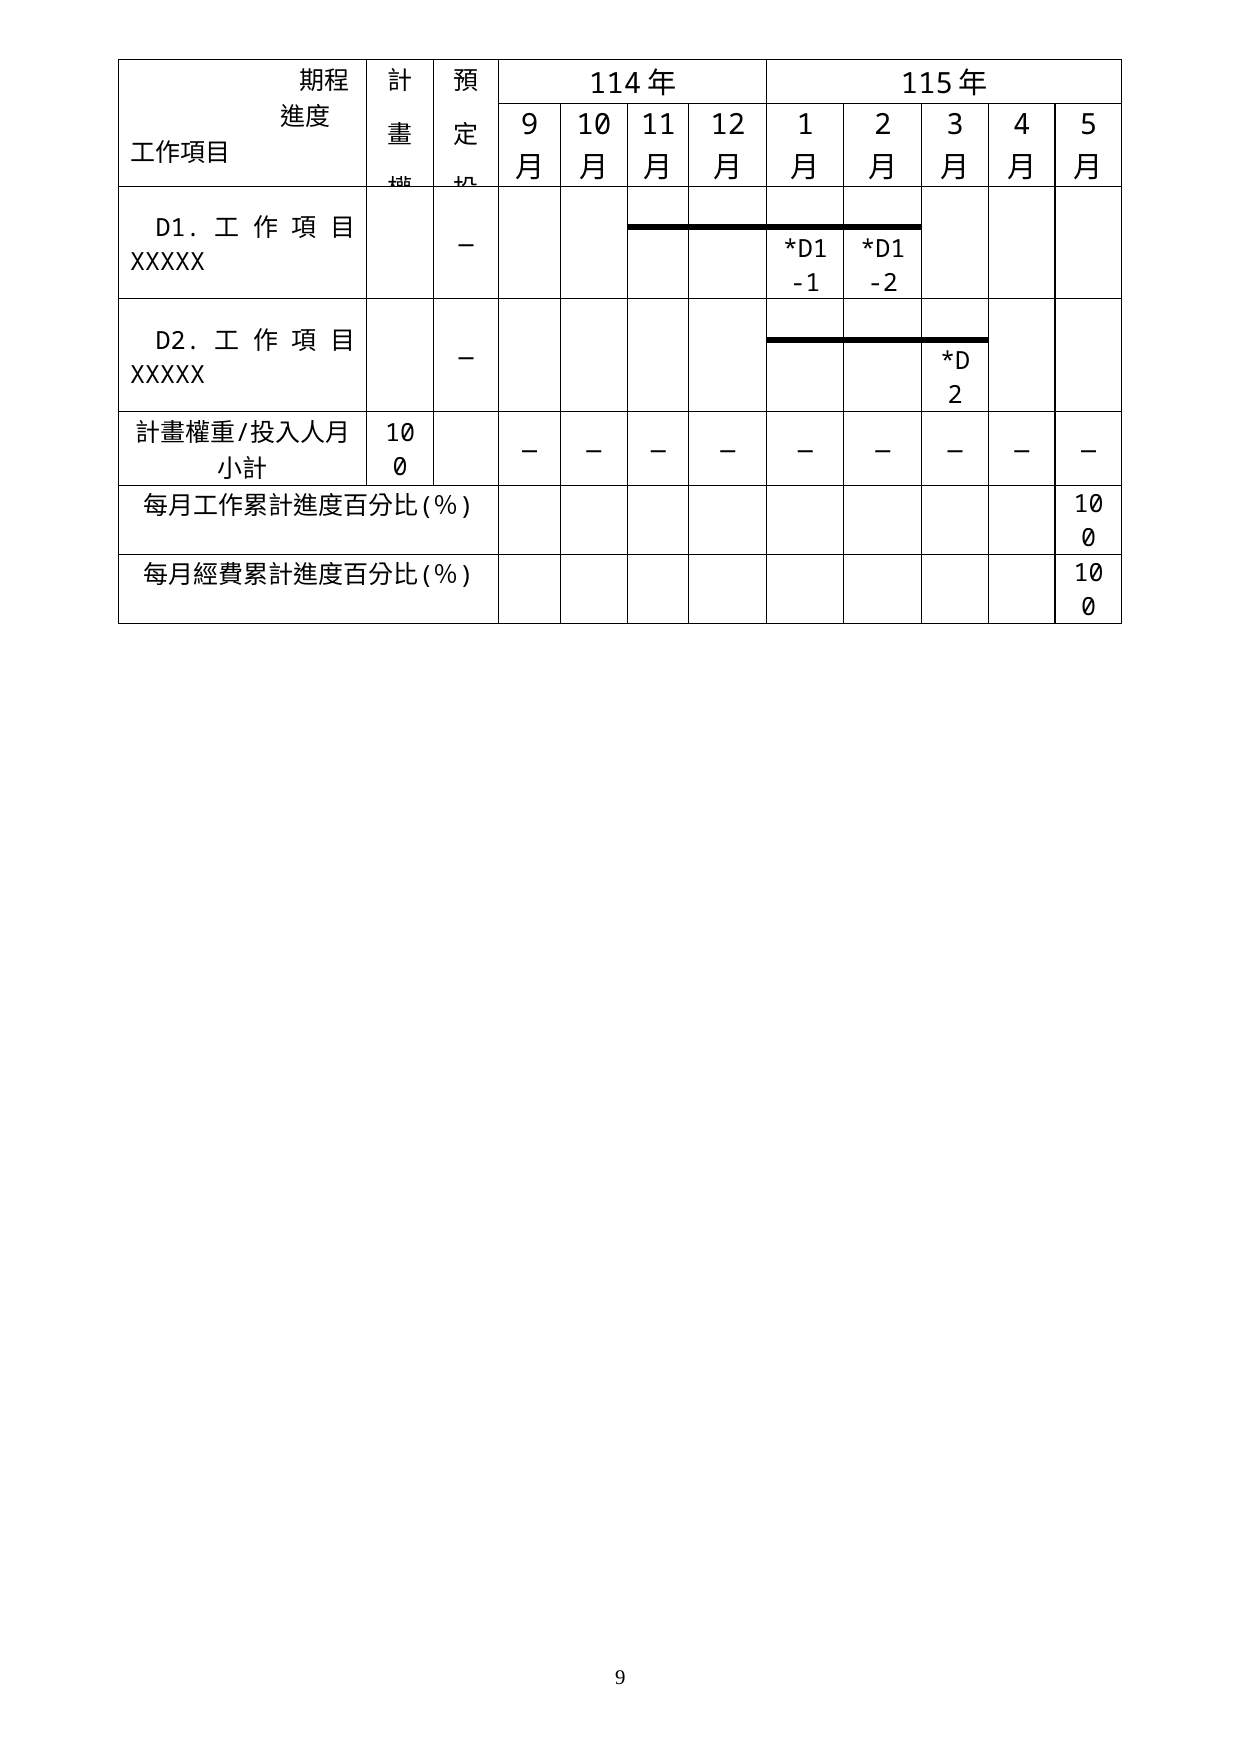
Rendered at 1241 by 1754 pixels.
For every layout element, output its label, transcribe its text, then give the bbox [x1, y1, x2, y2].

table_header 114年 [499, 60, 766, 102]
table_cell [499, 299, 560, 411]
table_cell [628, 486, 688, 554]
table_cell [689, 299, 766, 411]
table_cell ― [844, 412, 921, 485]
table_cell [628, 299, 688, 411]
table_cell [922, 555, 988, 623]
table_cell ― [499, 412, 560, 485]
table_cell D2.工作項目XXXXX [119, 299, 366, 411]
table_header 115年 [767, 60, 1121, 102]
table_cell 100 [367, 412, 433, 485]
table_cell [499, 187, 560, 298]
table_cell [628, 187, 688, 224]
table_cell 1 月 [767, 104, 843, 186]
table_header 預定投入人月 [434, 60, 498, 186]
table_cell 3 月 [922, 104, 988, 186]
table_cell ― [561, 412, 627, 485]
table_cell ― [628, 412, 688, 485]
table_cell [1056, 187, 1121, 298]
table_cell [767, 343, 843, 411]
table_cell [989, 555, 1054, 623]
table_cell 100 [1056, 555, 1121, 623]
table_cell *D2 [922, 343, 988, 411]
table_cell ― [434, 187, 498, 298]
table_cell [767, 486, 843, 554]
table_cell 10 月 [561, 104, 627, 186]
table_cell [499, 555, 560, 623]
table_cell 2 月 [844, 104, 921, 186]
table_cell [989, 486, 1054, 554]
table_cell [922, 486, 988, 554]
table_cell [844, 343, 921, 411]
table_cell [767, 187, 843, 224]
table_cell [767, 555, 843, 623]
table_cell [561, 299, 627, 411]
table_cell [689, 486, 766, 554]
table_cell [922, 187, 988, 298]
table_cell 11 月 [628, 104, 688, 186]
table_cell [844, 486, 921, 554]
table_cell ― [689, 412, 766, 485]
table_cell [561, 555, 627, 623]
table_cell [561, 486, 627, 554]
table_cell [499, 486, 560, 554]
table_cell 計畫權重/投入人月小計 [119, 412, 366, 485]
table_cell *D1-2 [844, 230, 921, 298]
table_cell ― [1056, 412, 1121, 485]
table_cell 4 月 [989, 104, 1054, 186]
table_cell [989, 299, 1054, 411]
table_cell ― [922, 412, 988, 485]
table_cell [367, 299, 433, 411]
table_cell [844, 555, 921, 623]
table_cell [689, 555, 766, 623]
table_cell [844, 187, 921, 224]
table_cell [434, 412, 498, 485]
table_cell 每月經費累計進度百分比(％) [119, 555, 498, 623]
table_cell [922, 299, 988, 337]
table_header 期程 進度 工作項目 [119, 60, 366, 186]
table_cell 12 月 [689, 104, 766, 186]
table_cell 每月工作累計進度百分比(％) [119, 486, 498, 554]
table_cell D1.工作項目XXXXX [119, 187, 366, 298]
table_cell [561, 187, 627, 298]
table_cell [628, 555, 688, 623]
table_cell [689, 187, 766, 224]
table_cell [844, 299, 921, 337]
table_cell [628, 230, 688, 298]
table_cell [689, 230, 766, 298]
table_cell *D1-1 [767, 230, 843, 298]
table_header 計畫權重％ [367, 60, 433, 186]
table_cell 5 月 [1056, 104, 1121, 186]
table_cell ― [989, 412, 1054, 485]
table_cell ― [434, 299, 498, 411]
table_cell ― [767, 412, 843, 485]
table_cell [1056, 299, 1121, 411]
table_cell 100 [1056, 486, 1121, 554]
table_cell [367, 187, 433, 298]
table_cell 9 月 [499, 104, 560, 186]
table_cell [767, 299, 843, 337]
table_cell [989, 187, 1054, 298]
